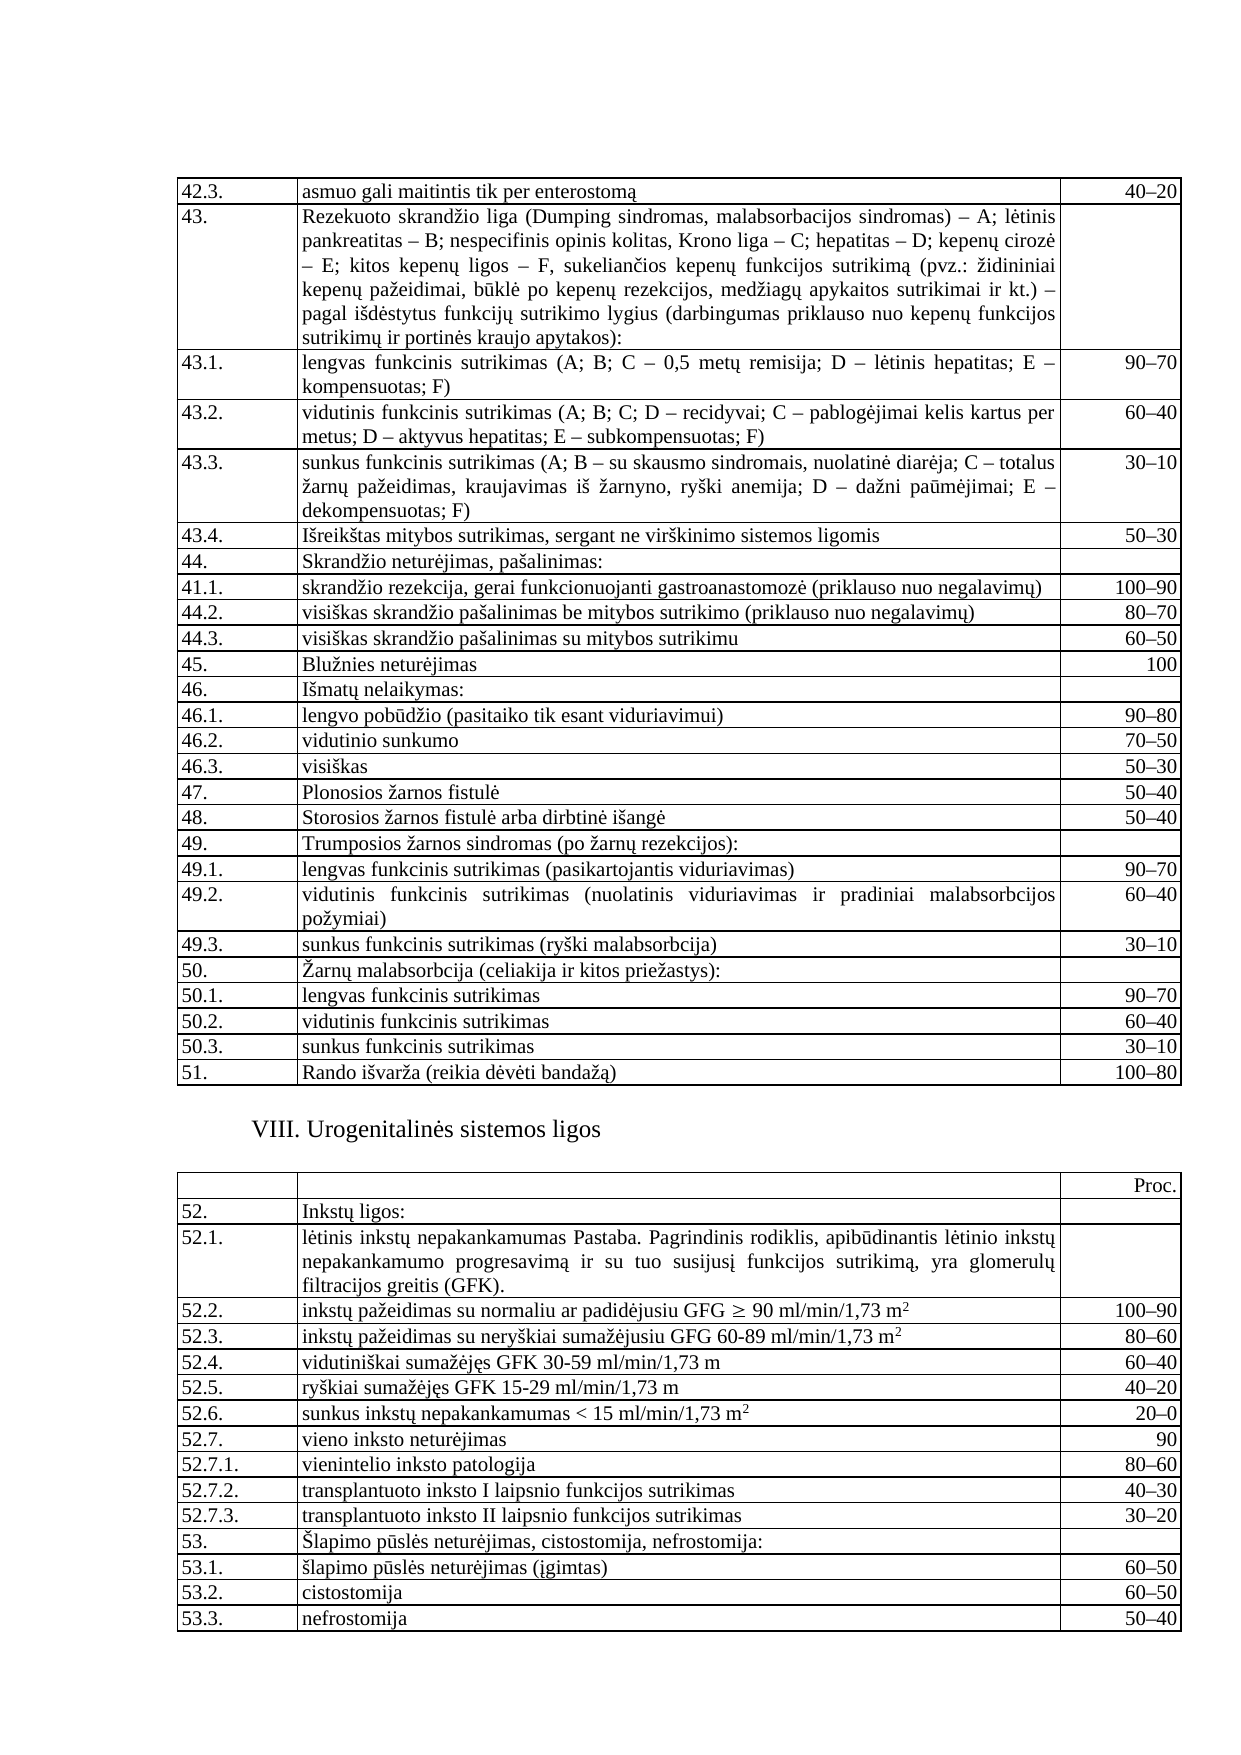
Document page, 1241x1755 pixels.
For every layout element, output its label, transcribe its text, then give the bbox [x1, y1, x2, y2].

table_cell 52.2. [178, 1298, 297, 1322]
table_cell 52. [178, 1199, 297, 1223]
table_cell inkstų pažeidimas su normaliu ar padidėjusiu GFG  90 ml/min/1,73 m2 [298, 1298, 1060, 1322]
table_cell [1061, 549, 1180, 573]
table_cell ryškiai sumažėjęs GFK 15-29 ml/min/1,73 m [298, 1375, 1060, 1399]
table_cell 30–10 [1061, 1035, 1180, 1058]
table_cell 43.1. [178, 350, 297, 398]
table_cell lengvo pobūdžio (pasitaiko tik esant viduriavimui) [298, 703, 1060, 727]
table_cell 53.3. [178, 1606, 297, 1630]
table_cell nefrostomija [298, 1606, 1060, 1630]
table_cell 46.2. [178, 728, 297, 752]
table_cell 49. [178, 831, 297, 855]
table_cell skrandžio rezekcija, gerai funkcionuojanti gastroanastomozė (priklauso nuo negalavimų) [298, 575, 1060, 599]
table_cell 60–50 [1061, 1555, 1180, 1579]
table_cell 90–70 [1061, 857, 1180, 881]
table_cell vieno inksto neturėjimas [298, 1427, 1060, 1451]
table_cell 100 [1061, 652, 1180, 676]
table_cell 53. [178, 1529, 297, 1553]
table_cell 46. [178, 677, 297, 701]
table_cell visiškas [298, 754, 1060, 778]
table_cell 30–20 [1061, 1503, 1180, 1527]
table_cell [1061, 1529, 1180, 1553]
table_cell 44.2. [178, 600, 297, 624]
table_header [178, 1173, 297, 1197]
table_cell šlapimo pūslės neturėjimas (įgimtas) [298, 1555, 1060, 1579]
table_cell sunkus funkcinis sutrikimas (ryški malabsorbcija) [298, 932, 1060, 956]
table_cell cistostomija [298, 1580, 1060, 1604]
table_cell 40–20 [1061, 179, 1180, 203]
table_cell 41.1. [178, 575, 297, 599]
table_cell vidutinis funkcinis sutrikimas (nuolatinis viduriavimas ir pradiniai malabsorbcijos požymiai) [298, 882, 1060, 930]
table_cell asmuo gali maitintis tik per enterostomą [298, 179, 1060, 203]
table_cell 80–70 [1061, 600, 1180, 624]
table_cell 52.5. [178, 1375, 297, 1399]
table_cell 43. [178, 205, 297, 349]
text VIII. Urogenitalinės sistemos ligos [177, 1114, 1181, 1143]
table_cell 44. [178, 549, 297, 573]
table_cell 46.1. [178, 703, 297, 727]
table_cell [1061, 1199, 1180, 1223]
table_cell [1061, 831, 1180, 855]
table_cell [1061, 1225, 1180, 1297]
table_cell [1061, 958, 1180, 982]
table_cell 49.2. [178, 882, 297, 930]
table_cell 90–70 [1061, 350, 1180, 398]
table_cell 80–60 [1061, 1324, 1180, 1348]
table_cell 100–80 [1061, 1060, 1180, 1084]
table_cell 52.7.2. [178, 1478, 297, 1502]
table_cell Skrandžio neturėjimas, pašalinimas: [298, 549, 1060, 573]
table_cell 90–70 [1061, 983, 1180, 1007]
table_cell 60–40 [1061, 882, 1180, 930]
table_cell 60–50 [1061, 1580, 1180, 1604]
table_header [298, 1173, 1060, 1197]
table_cell 60–40 [1061, 400, 1180, 448]
table_cell transplantuoto inksto II laipsnio funkcijos sutrikimas [298, 1503, 1060, 1527]
table_cell vidutinis funkcinis sutrikimas (A; B; C; D – recidyvai; C – pablogėjimai kelis kartus per metus; D – aktyvus hepatitas; E – subkompensuotas; F) [298, 400, 1060, 448]
table_cell Trumposios žarnos sindromas (po žarnų rezekcijos): [298, 831, 1060, 855]
table_cell 80–60 [1061, 1452, 1180, 1476]
table_cell 51. [178, 1060, 297, 1084]
table_cell [1061, 205, 1180, 349]
table_cell 43.4. [178, 523, 297, 547]
table_cell 60–40 [1061, 1009, 1180, 1033]
table_cell 90–80 [1061, 703, 1180, 727]
table_cell 53.1. [178, 1555, 297, 1579]
table_cell inkstų pažeidimas su neryškiai sumažėjusiu GFG 60-89 ml/min/1,73 m2 [298, 1324, 1060, 1348]
table_cell vidutinio sunkumo [298, 728, 1060, 752]
table_cell visiškas skrandžio pašalinimas be mitybos sutrikimo (priklauso nuo negalavimų) [298, 600, 1060, 624]
table_cell 43.3. [178, 450, 297, 522]
table_cell 52.3. [178, 1324, 297, 1348]
table_cell [1061, 677, 1180, 701]
table_cell 52.7. [178, 1427, 297, 1451]
table_cell 100–90 [1061, 1298, 1180, 1322]
table_cell 49.1. [178, 857, 297, 881]
table_cell 42.3. [178, 179, 297, 203]
table_cell 43.2. [178, 400, 297, 448]
table_cell Plonosios žarnos fistulė [298, 780, 1060, 804]
table_cell 47. [178, 780, 297, 804]
table_cell 52.7.1. [178, 1452, 297, 1476]
table_cell 52.7.3. [178, 1503, 297, 1527]
table_cell lengvas funkcinis sutrikimas (A; B; C – 0,5 metų remisija; D – lėtinis hepatitas; E – kompensuotas; F) [298, 350, 1060, 398]
table_cell 90 [1061, 1427, 1180, 1451]
table_cell vidutinis funkcinis sutrikimas [298, 1009, 1060, 1033]
table_cell 30–10 [1061, 932, 1180, 956]
table_cell lengvas funkcinis sutrikimas (pasikartojantis viduriavimas) [298, 857, 1060, 881]
table_cell 50–40 [1061, 780, 1180, 804]
table_cell Žarnų malabsorbcija (celiakija ir kitos priežastys): [298, 958, 1060, 982]
table_cell 30–10 [1061, 450, 1180, 522]
table_cell Inkstų ligos: [298, 1199, 1060, 1223]
table_cell 48. [178, 805, 297, 829]
table_cell visiškas skrandžio pašalinimas su mitybos sutrikimu [298, 626, 1060, 650]
table_cell 60–50 [1061, 626, 1180, 650]
table_cell 40–20 [1061, 1375, 1180, 1399]
table_cell 50–40 [1061, 805, 1180, 829]
table_cell Blužnies neturėjimas [298, 652, 1060, 676]
table_cell Šlapimo pūslės neturėjimas, cistostomija, nefrostomija: [298, 1529, 1060, 1553]
table_cell transplantuoto inksto I laipsnio funkcijos sutrikimas [298, 1478, 1060, 1502]
table_cell 50–30 [1061, 754, 1180, 778]
table_cell 52.6. [178, 1401, 297, 1425]
table_cell 46.3. [178, 754, 297, 778]
table_cell 50.1. [178, 983, 297, 1007]
table_cell 50–30 [1061, 523, 1180, 547]
table_cell 60–40 [1061, 1350, 1180, 1374]
table_cell lengvas funkcinis sutrikimas [298, 983, 1060, 1007]
table_cell Išreikštas mitybos sutrikimas, sergant ne virškinimo sistemos ligomis [298, 523, 1060, 547]
table_header Proc. [1061, 1173, 1180, 1197]
table_cell sunkus funkcinis sutrikimas (A; B – su skausmo sindromais, nuolatinė diarėja; C – totalus žarnų pažeidimas, kraujavimas iš žarnyno, ryški anemija; D – dažni paūmėjimai; E – dekompensuotas; F) [298, 450, 1060, 522]
table_cell sunkus inkstų nepakankamumas < 15 ml/min/1,73 m2 [298, 1401, 1060, 1425]
table_cell Rando išvarža (reikia dėvėti bandažą) [298, 1060, 1060, 1084]
table_cell 49.3. [178, 932, 297, 956]
table_cell 52.4. [178, 1350, 297, 1374]
table_cell Storosios žarnos fistulė arba dirbtinė išangė [298, 805, 1060, 829]
table_cell 100–90 [1061, 575, 1180, 599]
table_cell vidutiniškai sumažėjęs GFK 30-59 ml/min/1,73 m [298, 1350, 1060, 1374]
table_cell 40–30 [1061, 1478, 1180, 1502]
table_cell 44.3. [178, 626, 297, 650]
table_cell 52.1. [178, 1225, 297, 1297]
table_cell lėtinis inkstų nepakankamumas Pastaba. Pagrindinis rodiklis, apibūdinantis lėtinio inkstų nepakankamumo progresavimą ir su tuo susijusį funkcijos sutrikimą, yra glomerulų filtracijos greitis (GFK). [298, 1225, 1060, 1297]
table_cell sunkus funkcinis sutrikimas [298, 1035, 1060, 1058]
table_cell Rezekuoto skrandžio liga (Dumping sindromas, malabsorbacijos sindromas) – A; lėtinis pankreatitas – B; nespecifinis opinis kolitas, Krono liga – C; hepatitas – D; kepenų cirozė – E; kitos kepenų ligos – F, sukeliančios kepenų funkcijos sutrikimą (pvz.: židininiai kepenų pažeidimai, būklė po kepenų rezekcijos, medžiagų apykaitos sutrikimai ir kt.) – pagal išdėstytus funkcijų sutrikimo lygius (darbingumas priklauso nuo kepenų funkcijos sutrikimų ir portinės kraujo apytakos): [298, 205, 1060, 349]
table_cell 50–40 [1061, 1606, 1180, 1630]
table_cell 53.2. [178, 1580, 297, 1604]
table_cell 20–0 [1061, 1401, 1180, 1425]
table_cell 70–50 [1061, 728, 1180, 752]
table_cell vienintelio inksto patologija [298, 1452, 1060, 1476]
table_cell Išmatų nelaikymas: [298, 677, 1060, 701]
table_cell 50.3. [178, 1035, 297, 1058]
table_cell 50. [178, 958, 297, 982]
table_cell 45. [178, 652, 297, 676]
table_cell 50.2. [178, 1009, 297, 1033]
